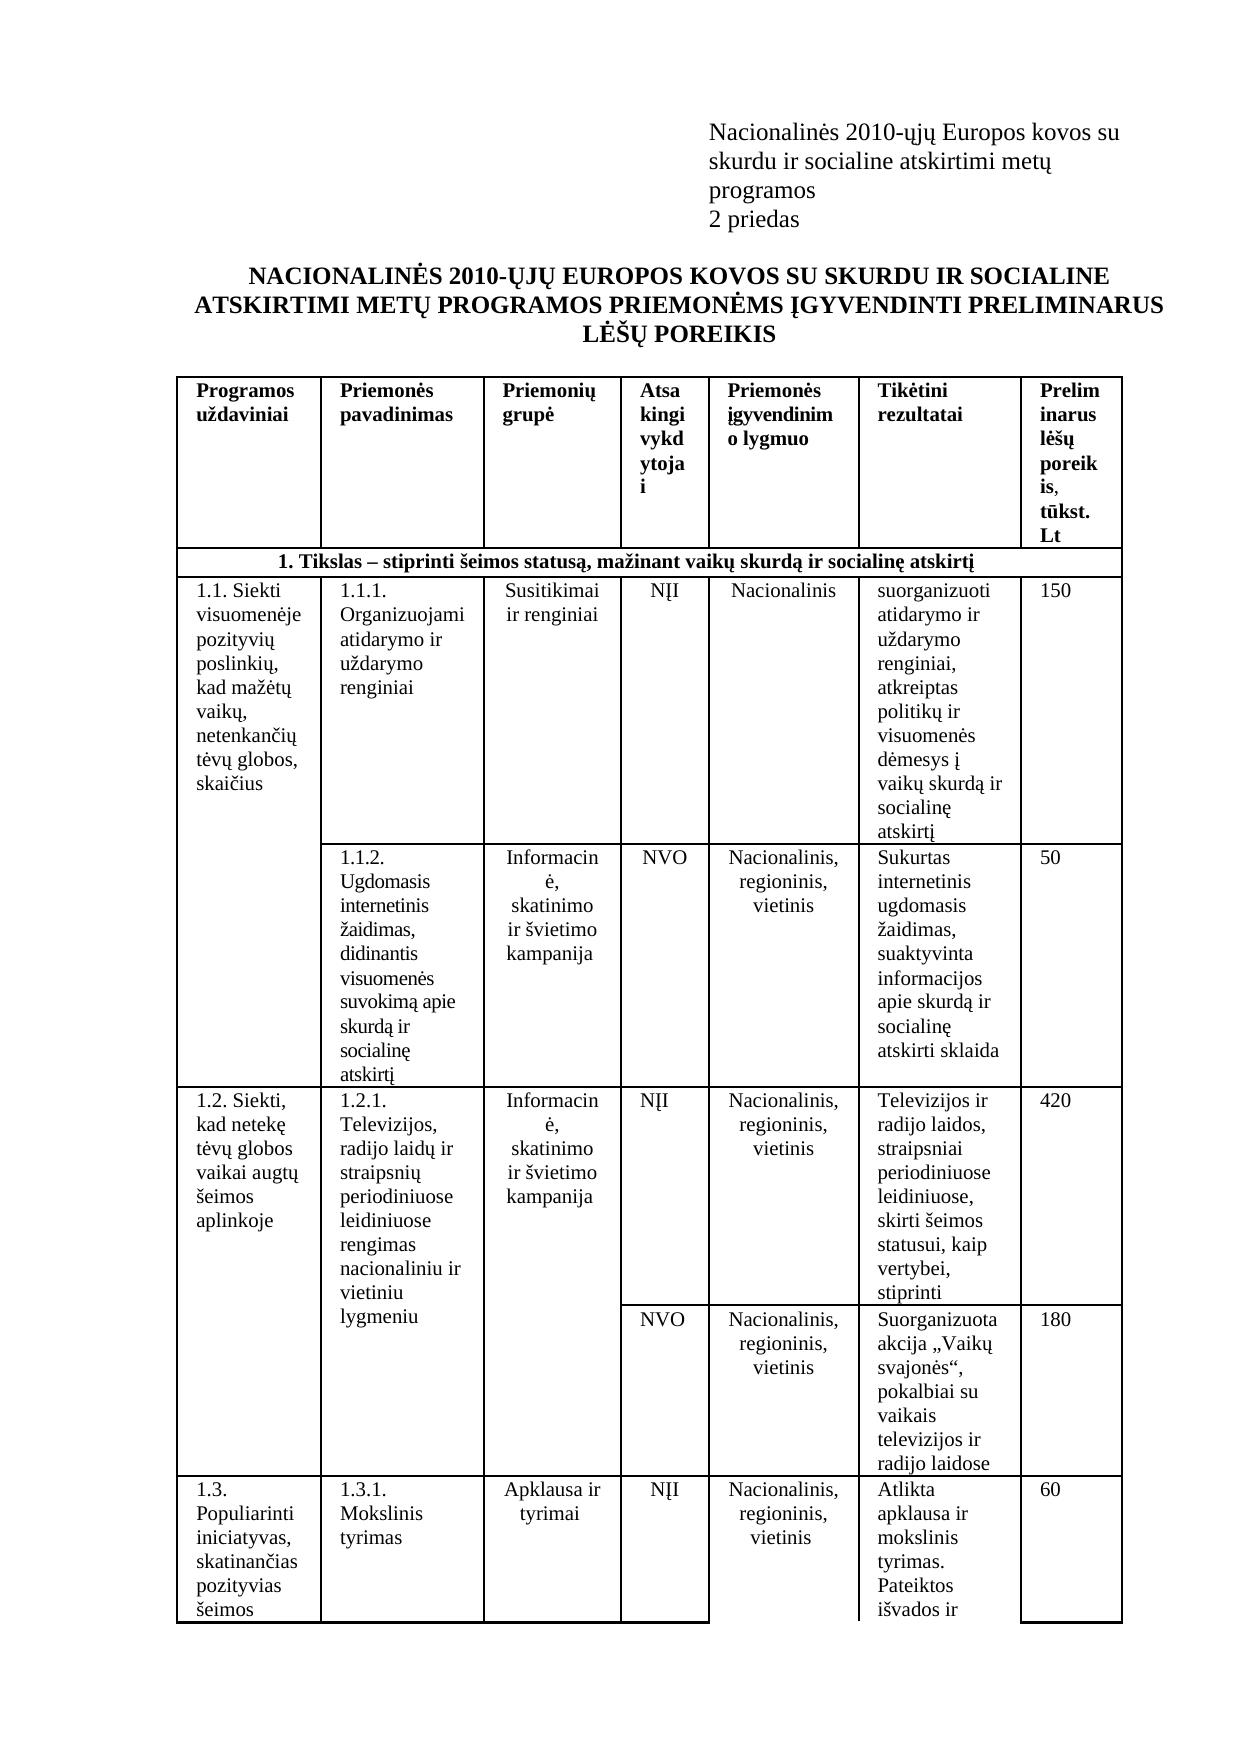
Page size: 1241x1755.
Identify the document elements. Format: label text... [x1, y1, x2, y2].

text 2 priedas [177, 204, 1181, 232]
table_cell 1.1.2. Ugdomasis internetinis žaidimas, didinantis visuomenės suvokimą apie skurdą ir socialinę atskirtį [322, 845, 483, 1086]
table_header Priemonės įgyvendinimo lygmuo [710, 378, 858, 547]
table_cell Suorganizuota akcija „Vaikų svajonės“, pokalbiai su vaikais televizijos ir radijo laidose [860, 1306, 1020, 1475]
table_cell 1.1.1. Organizuojami atidarymo ir uždarymo renginiai [322, 578, 483, 843]
table_header Tikėtini rezultatai [860, 378, 1020, 547]
table_cell Nacionalinis [710, 578, 858, 843]
table_cell 60 [1022, 1477, 1121, 1621]
table_header Priemonių grupė [485, 378, 620, 547]
table_cell Susitikimai ir renginiai [485, 578, 620, 843]
table_cell Nacionalinis, regioninis, vietinis [710, 1477, 858, 1621]
table_cell Televizijos ir radijo laidos, straipsniai periodiniuose leidiniuose, skirti šeimos statusui, kaip vertybei, stiprinti [860, 1088, 1020, 1304]
table_cell 1.2. Siekti, kad netekę tėvų globos vaikai augtų šeimos aplinkoje [178, 1088, 320, 1475]
text Nacionalinės 2010-ųjų Europos kovos su [177, 117, 1181, 146]
table_cell 1.3.1. Mokslinis tyrimas [322, 1477, 483, 1621]
table_cell NĮI [622, 578, 708, 843]
table_cell Sukurtas internetinis ugdomasis žaidimas, suaktyvinta informacijos apie skurdą ir socialinę atskirti sklaida [860, 845, 1020, 1086]
table_cell Informacinė, skatinimo ir švietimo kampanija [485, 845, 620, 1086]
table_header Programos uždaviniai [178, 378, 320, 547]
table_cell Nacionalinis, regioninis, vietinis [710, 845, 858, 1086]
text NACIONALINĖS 2010-ŲJŲ EUROPOS kovos su skurdu ir socialine atskirtimi METŲ programos PRIEMONĖMS ĮGYVENDINTI PRELIMINARUS LĖŠŲ POREIKIS [177, 261, 1181, 347]
table_cell NĮI [622, 1088, 708, 1304]
table_cell Nacionalinis, regioninis, vietinis [710, 1306, 858, 1475]
table_header Preliminarus lėšų poreikis, tūkst. Lt [1022, 378, 1121, 547]
table_cell 1. Tikslas – stiprinti šeimos statusą, mažinant vaikų skurdą ir socialinę atskirtį [178, 549, 1121, 576]
table_cell 1.1. Siekti visuomenėje pozityvių poslinkių, kad mažėtų vaikų, netenkančių tėvų globos, skaičius [178, 578, 320, 1086]
table_header Atsakingi vykdytojai [622, 378, 708, 547]
table_cell 150 [1022, 578, 1121, 843]
text skurdu ir socialine atskirtimi metų [177, 146, 1181, 175]
table_header Priemonės pavadinimas [322, 378, 483, 547]
table_cell 1.2.1. Televizijos, radijo laidų ir straipsnių periodiniuose leidiniuose rengimas nacionaliniu ir vietiniu lygmeniu [322, 1088, 483, 1475]
table_cell NĮI [622, 1477, 708, 1621]
table_cell Atlikta apklausa ir mokslinis tyrimas. Pateiktos išvados ir [860, 1477, 1020, 1621]
table_cell Informacinė, skatinimo ir švietimo kampanija [485, 1088, 620, 1475]
table_cell suorganizuoti atidarymo ir uždarymo renginiai, atkreiptas politikų ir visuomenės dėmesys į vaikų skurdą ir socialinę atskirtį [860, 578, 1020, 843]
table_cell Apklausa ir tyrimai [485, 1477, 620, 1621]
table_cell 1.3. Populiarinti iniciatyvas, skatinančias pozityvias šeimos [178, 1477, 320, 1621]
text programos [177, 175, 1181, 204]
table_cell 420 [1022, 1088, 1121, 1304]
table_cell 180 [1022, 1306, 1121, 1475]
table_cell NVO [622, 1306, 708, 1475]
table_cell 50 [1022, 845, 1121, 1086]
table_cell NVO [622, 845, 708, 1086]
table_cell Nacionalinis, regioninis, vietinis [710, 1088, 858, 1304]
